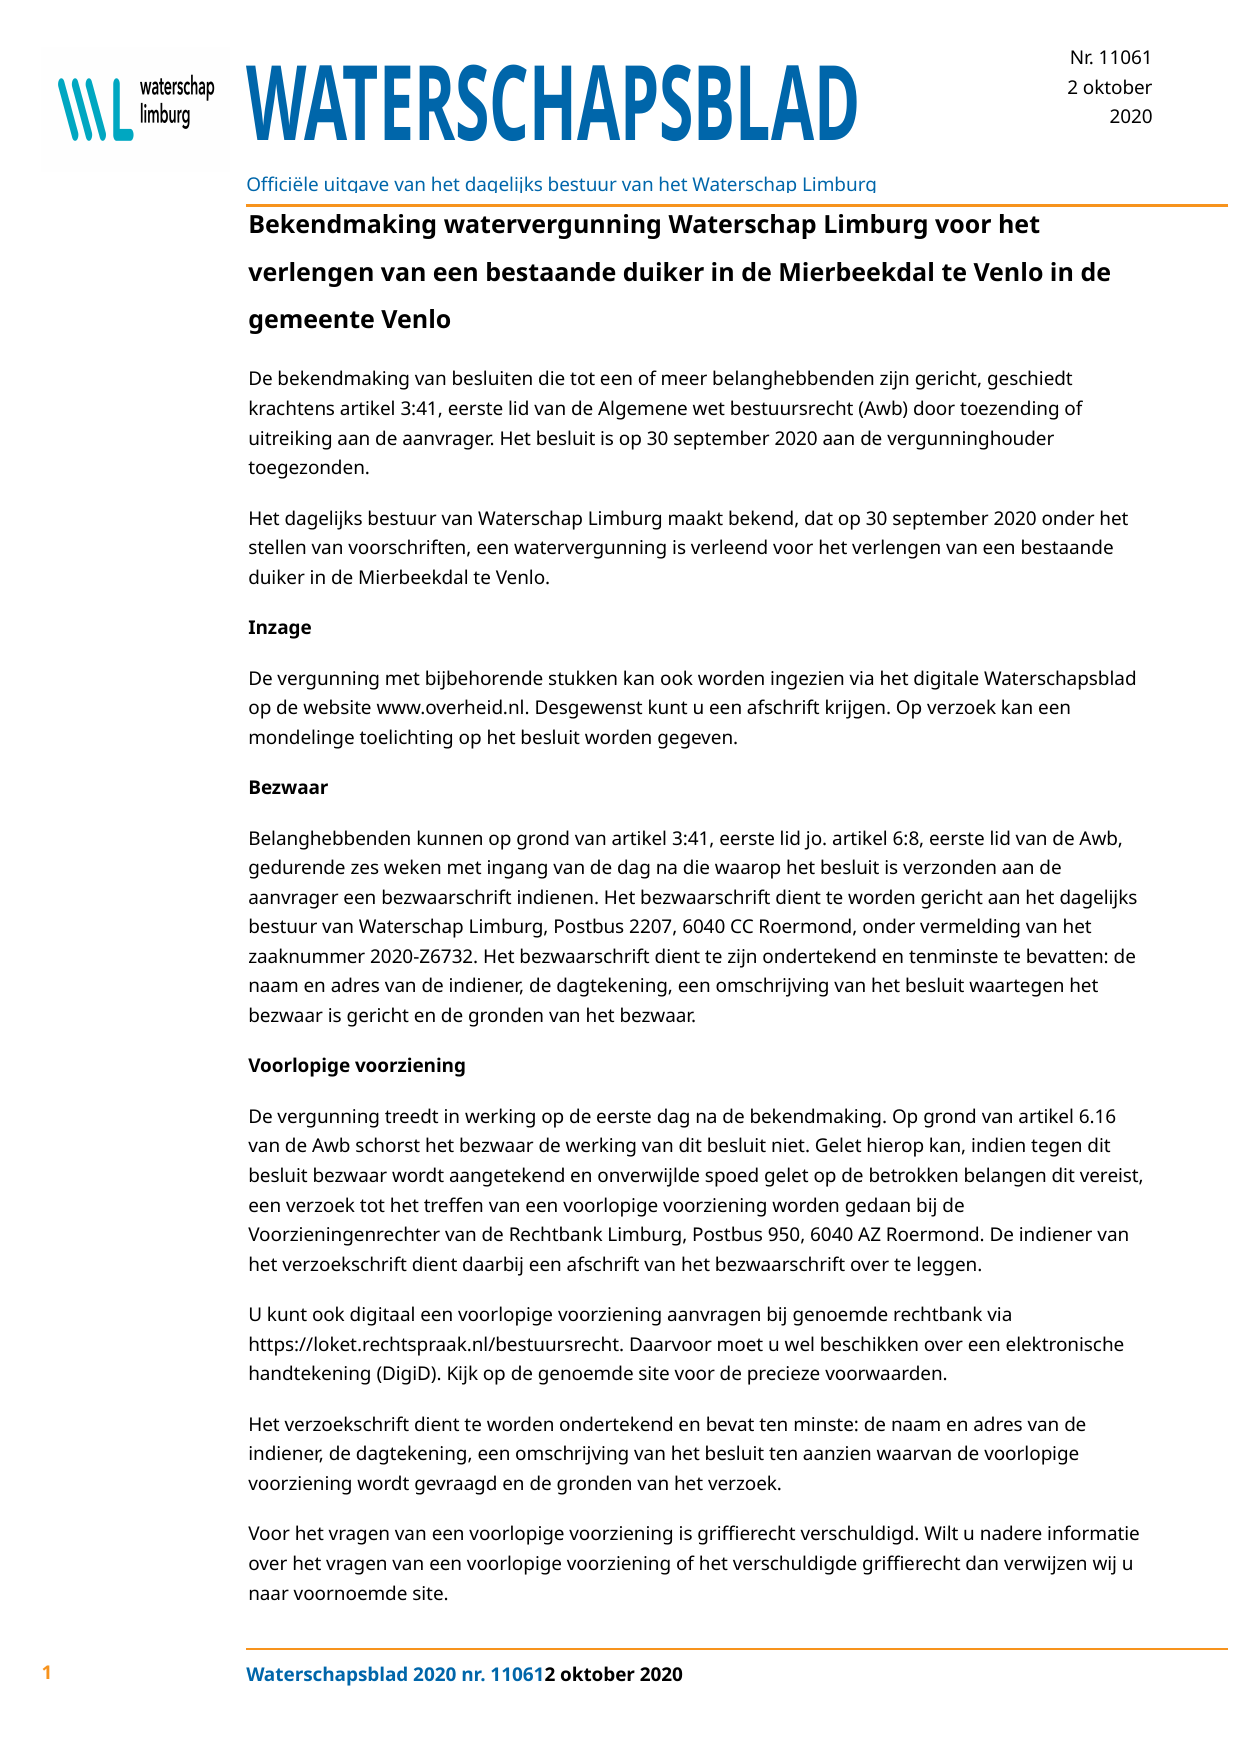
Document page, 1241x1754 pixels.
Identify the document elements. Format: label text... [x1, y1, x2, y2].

text Het verzoekschrift dient te worden ondertekend en bevat ten minste: de naam en adres van de indiener, de dagtekening, een omschrijving van het besluit ten aanzien waarvan de voorlopige voorziening wordt gevraagd en de gronden van het verzoek. [248, 1411, 1152, 1496]
text Bekendmaking watervergunning Waterschap Limburg voor het verlengen van een bestaande duiker in de Mierbeekdal te Venlo in de gemeente Venlo [248, 207, 1152, 336]
text U kunt ook digitaal een voorlopige voorziening aanvragen bij genoemde rechtbank via https://loket.rechtspraak.nl/bestuursrecht. Daarvoor moet u wel beschikken over een elektronische handtekening (DigiD). Kijk op de genoemde site voor de precieze voorwaarden. [248, 1301, 1152, 1386]
picture [41, 47, 231, 172]
text Voor het vragen van een voorlopige voorziening is griffierecht verschuldigd. Wilt u nadere informatie over het vragen van een voorlopige voorziening of het verschuldigde griffierecht dan verwijzen wij u naar voornoemde site. [248, 1521, 1152, 1605]
text Het dagelijks bestuur van Waterschap Limburg maakt bekend, dat op 30 september 2020 onder het stellen van voorschriften, een watervergunning is verleend voor het verlengen van een bestaande duiker in de Mierbeekdal te Venlo. [248, 505, 1152, 589]
text Voorlopige voorziening [248, 1053, 1152, 1078]
text De bekendmaking van besluiten die tot een of meer belanghebbenden zijn gericht, geschiedt krachtens artikel 3:41, eerste lid van de Algemene wet bestuursrecht (Awb) door toezending of uitreiking aan de aanvrager. Het besluit is op 30 september 2020 aan de vergunninghouder toegezonden. [248, 366, 1152, 480]
text Bezwaar [248, 774, 1152, 800]
text De vergunning met bijbehorende stukken kan ook worden ingezien via het digitale Waterschapsblad op de website www.overheid.nl. Desgewenst kunt u een afschrift krijgen. Op verzoek kan een mondelinge toelichting op het besluit worden gegeven. [248, 665, 1152, 749]
text De vergunning treedt in werking op de eerste dag na de bekendmaking. Op grond van artikel 6.16 van de Awb schorst het bezwaar de werking van dit besluit niet. Gelet hierop kan, indien tegen dit besluit bezwaar wordt aangetekend en onverwijlde spoed gelet op de betrokken belangen dit vereist, een verzoek tot het treffen van een voorlopige voorziening worden gedaan bij de Voorzieningenrechter van de Rechtbank Limburg, Postbus 950, 6040 AZ Roermond. De indiener van het verzoekschrift dient daarbij een afschrift van het bezwaarschrift over te leggen. [248, 1103, 1152, 1277]
text Belanghebbenden kunnen op grond van artikel 3:41, eerste lid jo. artikel 6:8, eerste lid van de Awb, gedurende zes weken met ingang van de dag na die waarop het besluit is verzonden aan de aanvrager een bezwaarschrift indienen. Het bezwaarschrift dient te worden gericht aan het dagelijks bestuur van Waterschap Limburg, Postbus 2207, 6040 CC Roermond, onder vermelding van het zaaknummer 2020-Z6732. Het bezwaarschrift dient te zijn ondertekend en tenminste te bevatten: de naam en adres van de indiener, de dagtekening, een omschrijving van het besluit waartegen het bezwaar is gericht en de gronden van het bezwaar. [248, 825, 1152, 1028]
text Inzage [248, 614, 1152, 640]
